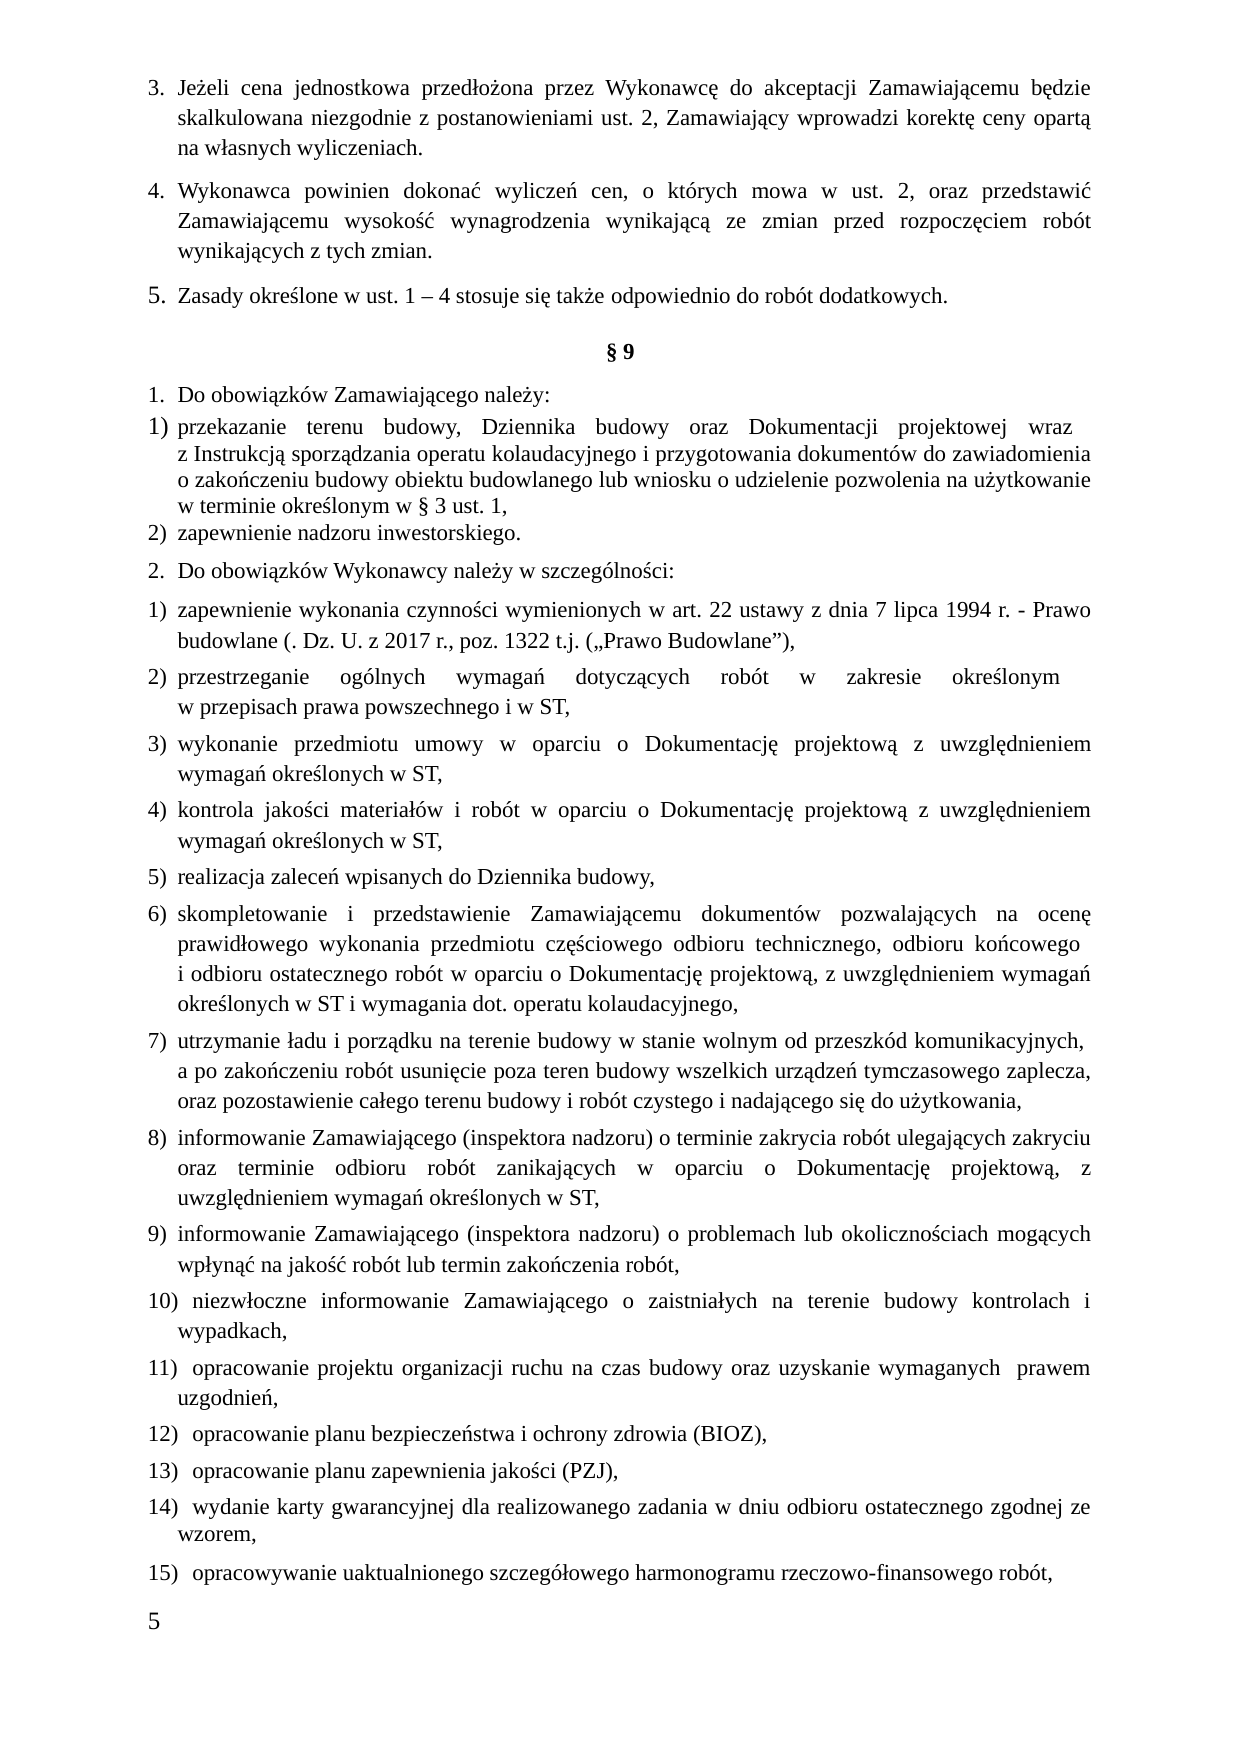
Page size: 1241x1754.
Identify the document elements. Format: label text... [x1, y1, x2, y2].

text § 9 [148, 338, 1092, 364]
list zapewnienie wykonania czynności wymienionych w art. 22 ustawy z dnia 7 lipca 1994 r. - Prawo budowlane (. Dz. U. z 2017 r., poz. 1322 t.j. („Prawo Budowlane”), [148, 596, 1092, 653]
list utrzymanie ładu i porządku na terenie budowy w stanie wolnym od przeszkód komunikacyjnych, a po zakończeniu robót usunięcie poza teren budowy wszelkich urządzeń tymczasowego zaplecza, oraz pozostawienie całego terenu budowy i robót czystego i nadającego się do użytkowania, [148, 1027, 1092, 1113]
list Wykonawca powinien dokonać wyliczeń cen, o których mowa w ust. 2, oraz przedstawić Zamawiającemu wysokość wynagrodzenia wynikającą ze zmian przed rozpoczęciem robót wynikających z tych zmian. [148, 177, 1092, 264]
list Zasady określone w ust. 1 – 4 stosuje się także odpowiednio do robót dodatkowych. [148, 280, 1092, 309]
list Do obowiązków Zamawiającego należy: [148, 381, 1092, 407]
list wykonanie przedmiotu umowy w oparciu o Dokumentację projektową z uwzględnieniem wymagań określonych w ST, [148, 730, 1092, 786]
list informowanie Zamawiającego (inspektora nadzoru) o problemach lub okolicznościach mogących wpłynąć na jakość robót lub termin zakończenia robót, [148, 1220, 1092, 1277]
list przekazanie terenu budowy, Dziennika budowy oraz Dokumentacji projektowej wraz z Instrukcją sporządzania operatu kolaudacyjnego i przygotowania dokumentów do zawiadomienia o zakończeniu budowy obiektu budowlanego lub wniosku o udzielenie pozwolenia na użytkowanie w terminie określonym w § 3 ust. 1, [148, 411, 1092, 519]
list przestrzeganie ogólnych wymagań dotyczących robót w zakresie określonym w przepisach prawa powszechnego i w ST, [148, 663, 1092, 720]
list skompletowanie i przedstawienie Zamawiającemu dokumentów pozwalających na ocenę prawidłowego wykonania przedmiotu częściowego odbioru technicznego, odbioru końcowego i odbioru ostatecznego robót w oparciu o Dokumentację projektową, z uwzględnieniem wymagań określonych w ST i wymagania dot. operatu kolaudacyjnego, [148, 899, 1092, 1017]
list opracowanie planu bezpieczeństwa i ochrony zdrowia (BIOZ), [148, 1420, 1092, 1447]
list Do obowiązków Wykonawcy należy w szczególności: [148, 558, 1092, 584]
list wydanie karty gwarancyjnej dla realizowanego zadania w dniu odbioru ostatecznego zgodnej ze wzorem, [148, 1493, 1092, 1546]
list informowanie Zamawiającego (inspektora nadzoru) o terminie zakrycia robót ulegających zakryciu oraz terminie odbioru robót zanikających w oparciu o Dokumentację projektową, z uwzględnieniem wymagań określonych w ST, [148, 1123, 1092, 1210]
list opracowanie projektu organizacji ruchu na czas budowy oraz uzyskanie wymaganych prawem uzgodnień, [148, 1354, 1092, 1410]
list Jeżeli cena jednostkowa przedłożona przez Wykonawcę do akceptacji Zamawiającemu będzie skalkulowana niezgodnie z postanowieniami ust. 2, Zamawiający wprowadzi korektę ceny opartą na własnych wyliczeniach. [148, 74, 1092, 161]
list opracowywanie uaktualnionego szczegółowego harmonogramu rzeczowo-finansowego robót, [148, 1558, 1092, 1585]
list niezwłoczne informowanie Zamawiającego o zaistniałych na terenie budowy kontrolach i wypadkach, [148, 1287, 1092, 1344]
list zapewnienie nadzoru inwestorskiego. [148, 519, 1092, 545]
list opracowanie planu zapewnienia jakości (PZJ), [148, 1457, 1092, 1483]
list kontrola jakości materiałów i robót w oparciu o Dokumentację projektową z uwzględnieniem wymagań określonych w ST, [148, 796, 1092, 853]
list realizacja zaleceń wpisanych do Dziennika budowy, [148, 863, 1092, 889]
